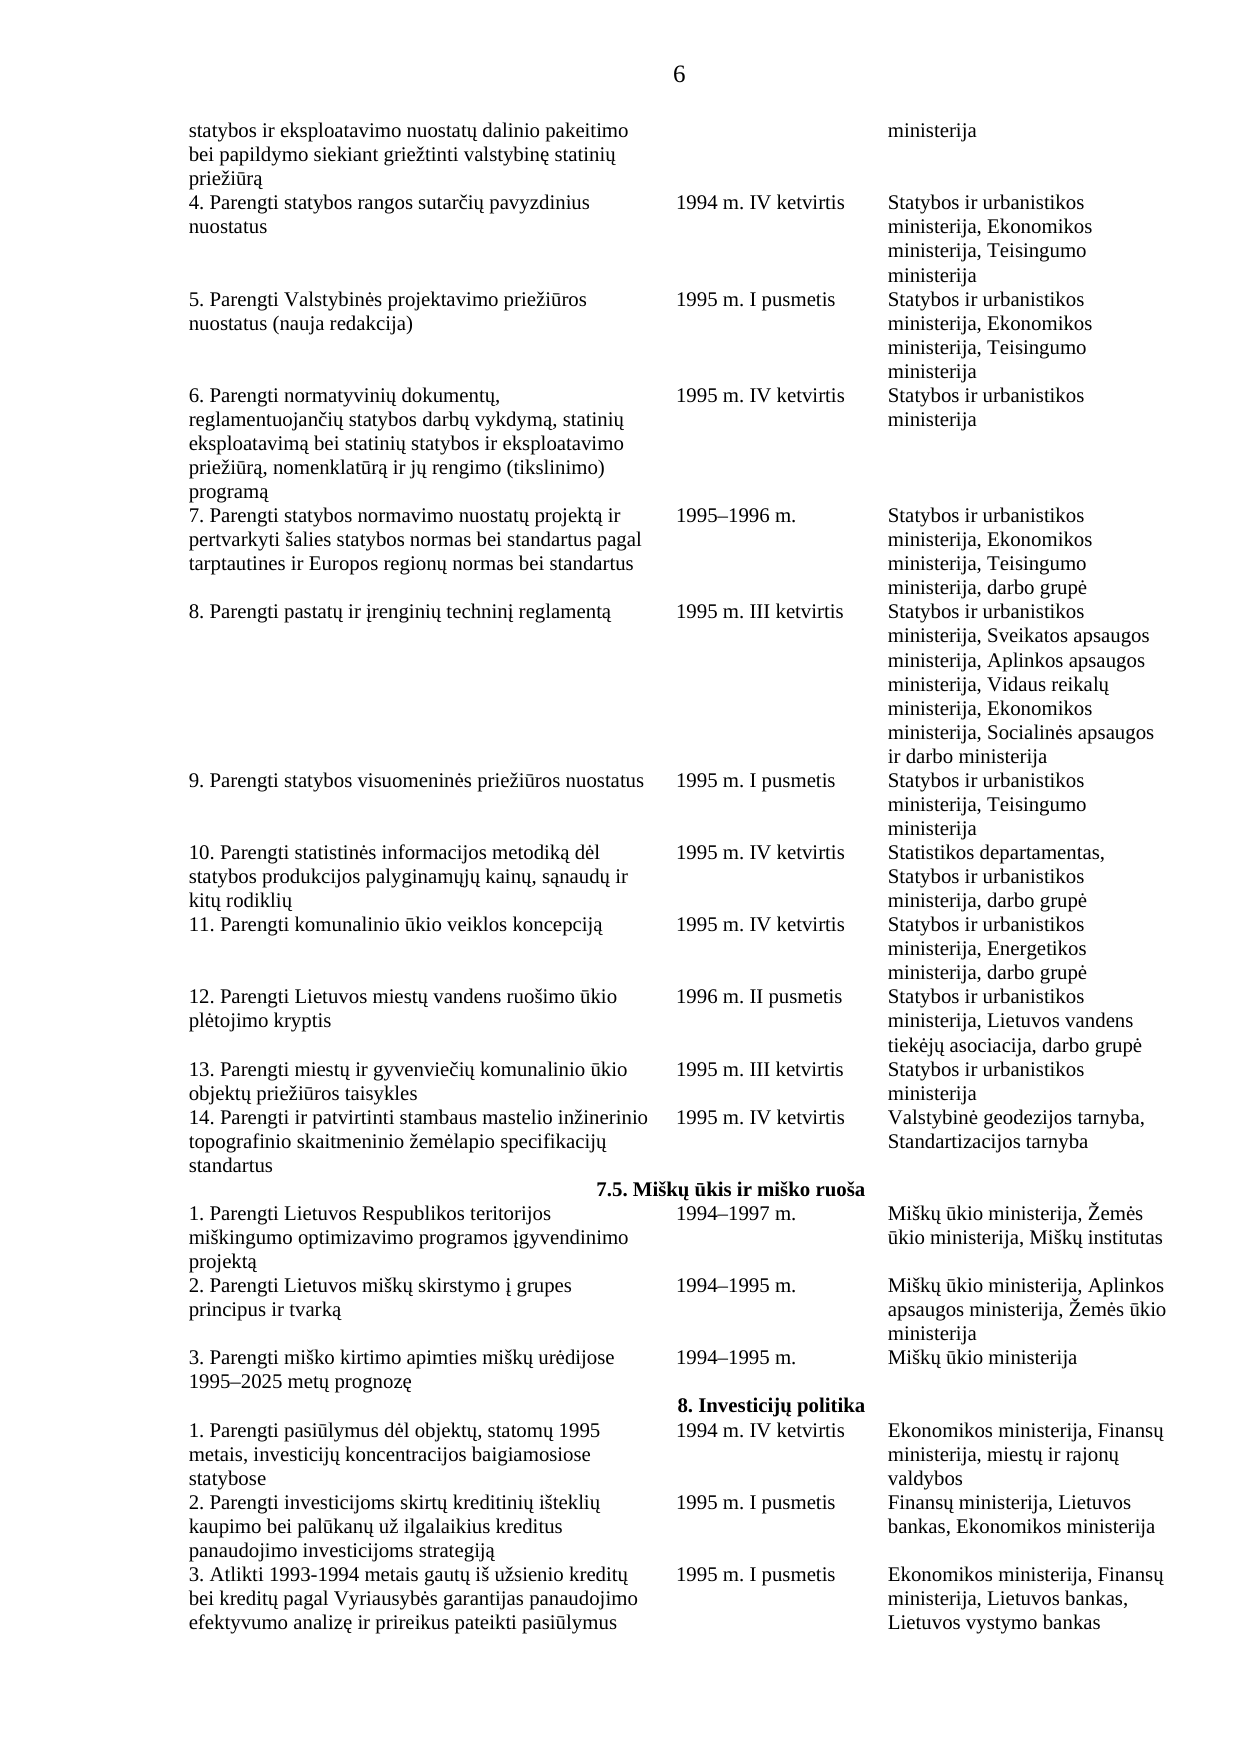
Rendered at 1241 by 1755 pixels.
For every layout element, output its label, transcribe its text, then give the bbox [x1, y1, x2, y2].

table_cell Statybos ir urbanistikos ministerija, Ekonomikos ministerija, Teisingumo ministerija [876, 190, 1181, 287]
table_cell Statybos ir urbanistikos ministerija, Ekonomikos ministerija, Teisingumo ministerija, darbo grupė [876, 503, 1181, 599]
table_cell 8. Investicijų politika [177, 1394, 876, 1417]
table_cell 1996 m. II pusmetis [665, 984, 876, 1057]
table_cell 7.5. Miškų ūkis ir miško ruoša [177, 1177, 876, 1201]
table_cell Statybos ir urbanistikos ministerija, Sveikatos apsaugos ministerija, Aplinkos apsaugos ministerija, Vidaus reikalų ministerija, Ekonomikos ministerija, Socialinės apsaugos ir darbo ministerija [876, 599, 1181, 768]
table_cell Statybos ir urbanistikos ministerija, Ekonomikos ministerija, Teisingumo ministerija [876, 287, 1181, 383]
table_cell Finansų ministerija, Lietuvos bankas, Ekonomikos ministerija [876, 1490, 1181, 1562]
table_cell [876, 1177, 1181, 1201]
table_cell 1994–1997 m. [665, 1201, 876, 1273]
table_cell 1995 m. IV ketvirtis [665, 1105, 876, 1177]
table_cell 11. Parengti komunalinio ūkio veiklos koncepciją [177, 912, 664, 984]
table_cell 14. Parengti ir patvirtinti stambaus mastelio inžinerinio topografinio skaitmeninio žemėlapio specifikacijų standartus [177, 1105, 664, 1177]
table_cell 1995 m. I pusmetis [665, 1562, 876, 1634]
table_cell 12. Parengti Lietuvos miestų vandens ruošimo ūkio plėtojimo kryptis [177, 984, 664, 1057]
table_cell Statybos ir urbanistikos ministerija, Energetikos ministerija, darbo grupė [876, 912, 1181, 984]
table_cell 6. Parengti normatyvinių dokumentų, reglamentuojančių statybos darbų vykdymą, statinių eksploatavimą bei statinių statybos ir eksploatavimo priežiūrą, nomenklatūrą ir jų rengimo (tikslinimo) programą [177, 383, 664, 503]
table_cell 1995 m. IV ketvirtis [665, 840, 876, 912]
table_cell 13. Parengti miestų ir gyvenviečių komunalinio ūkio objektų priežiūros taisykles [177, 1057, 664, 1105]
table_cell 10. Parengti statistinės informacijos metodiką dėl statybos produkcijos palyginamųjų kainų, sąnaudų ir kitų rodiklių [177, 840, 664, 912]
table_cell Statistikos departamentas, Statybos ir urbanistikos ministerija, darbo grupė [876, 840, 1181, 912]
table_cell 1994 m. IV ketvirtis [665, 1418, 876, 1490]
table_cell Ekonomikos ministerija, Finansų ministerija, Lietuvos bankas, Lietuvos vystymo bankas [876, 1562, 1181, 1634]
table_cell 2. Parengti Lietuvos miškų skirstymo į grupes principus ir tvarką [177, 1273, 664, 1345]
table_cell 1994–1995 m. [665, 1273, 876, 1345]
table_cell 1. Parengti Lietuvos Respublikos teritorijos miškingumo optimizavimo programos įgyvendinimo projektą [177, 1201, 664, 1273]
table_cell Miškų ūkio ministerija [876, 1345, 1181, 1393]
table_cell Statybos ir urbanistikos ministerija, Lietuvos vandens tiekėjų asociacija, darbo grupė [876, 984, 1181, 1057]
table_cell ministerija [876, 118, 1181, 190]
table_cell Statybos ir urbanistikos ministerija, Teisingumo ministerija [876, 768, 1181, 840]
table_cell 1995–1996 m. [665, 503, 876, 599]
table_cell 1995 m. I pusmetis [665, 1490, 876, 1562]
table_cell 1995 m. IV ketvirtis [665, 912, 876, 984]
table_cell [665, 118, 876, 190]
table_cell 3. Atlikti 1993-1994 metais gautų iš užsienio kreditų bei kreditų pagal Vyriausybės garantijas panaudojimo efektyvumo analizę ir prireikus pateikti pasiūlymus [177, 1562, 664, 1634]
table_cell Valstybinė geodezijos tarnyba, Standartizacijos tarnyba [876, 1105, 1181, 1177]
table_cell 1995 m. III ketvirtis [665, 599, 876, 768]
table_cell 1995 m. III ketvirtis [665, 1057, 876, 1105]
table_cell 9. Parengti statybos visuomeninės priežiūros nuostatus [177, 768, 664, 840]
table_cell 1. Parengti pasiūlymus dėl objektų, statomų 1995 metais, investicijų koncentracijos baigiamosiose statybose [177, 1418, 664, 1490]
table_cell Miškų ūkio ministerija, Žemės ūkio ministerija, Miškų institutas [876, 1201, 1181, 1273]
table_cell [876, 1394, 1181, 1417]
table_cell 8. Parengti pastatų ir įrenginių techninį reglamentą [177, 599, 664, 768]
table_cell 4. Parengti statybos rangos sutarčių pavyzdinius nuostatus [177, 190, 664, 287]
table_cell Statybos ir urbanistikos ministerija [876, 383, 1181, 503]
table_cell 1995 m. I pusmetis [665, 287, 876, 383]
table_cell 2. Parengti investicijoms skirtų kreditinių išteklių kaupimo bei palūkanų už ilgalaikius kreditus panaudojimo investicijoms strategiją [177, 1490, 664, 1562]
table_cell 3. Parengti miško kirtimo apimties miškų urėdijose 1995–2025 metų prognozę [177, 1345, 664, 1393]
table_cell Ekonomikos ministerija, Finansų ministerija, miestų ir rajonų valdybos [876, 1418, 1181, 1490]
table_cell 1994 m. IV ketvirtis [665, 190, 876, 287]
table_cell Miškų ūkio ministerija, Aplinkos apsaugos ministerija, Žemės ūkio ministerija [876, 1273, 1181, 1345]
table_cell 1994–1995 m. [665, 1345, 876, 1393]
table_cell statybos ir eksploatavimo nuostatų dalinio pakeitimo bei papildymo siekiant griežtinti valstybinę statinių priežiūrą [177, 118, 664, 190]
table_cell 5. Parengti Valstybinės projektavimo priežiūros nuostatus (nauja redakcija) [177, 287, 664, 383]
table_cell 1995 m. I pusmetis [665, 768, 876, 840]
table_cell 7. Parengti statybos normavimo nuostatų projektą ir pertvarkyti šalies statybos normas bei standartus pagal tarptautines ir Europos regionų normas bei standartus [177, 503, 664, 599]
table_cell Statybos ir urbanistikos ministerija [876, 1057, 1181, 1105]
table_cell 1995 m. IV ketvirtis [665, 383, 876, 503]
